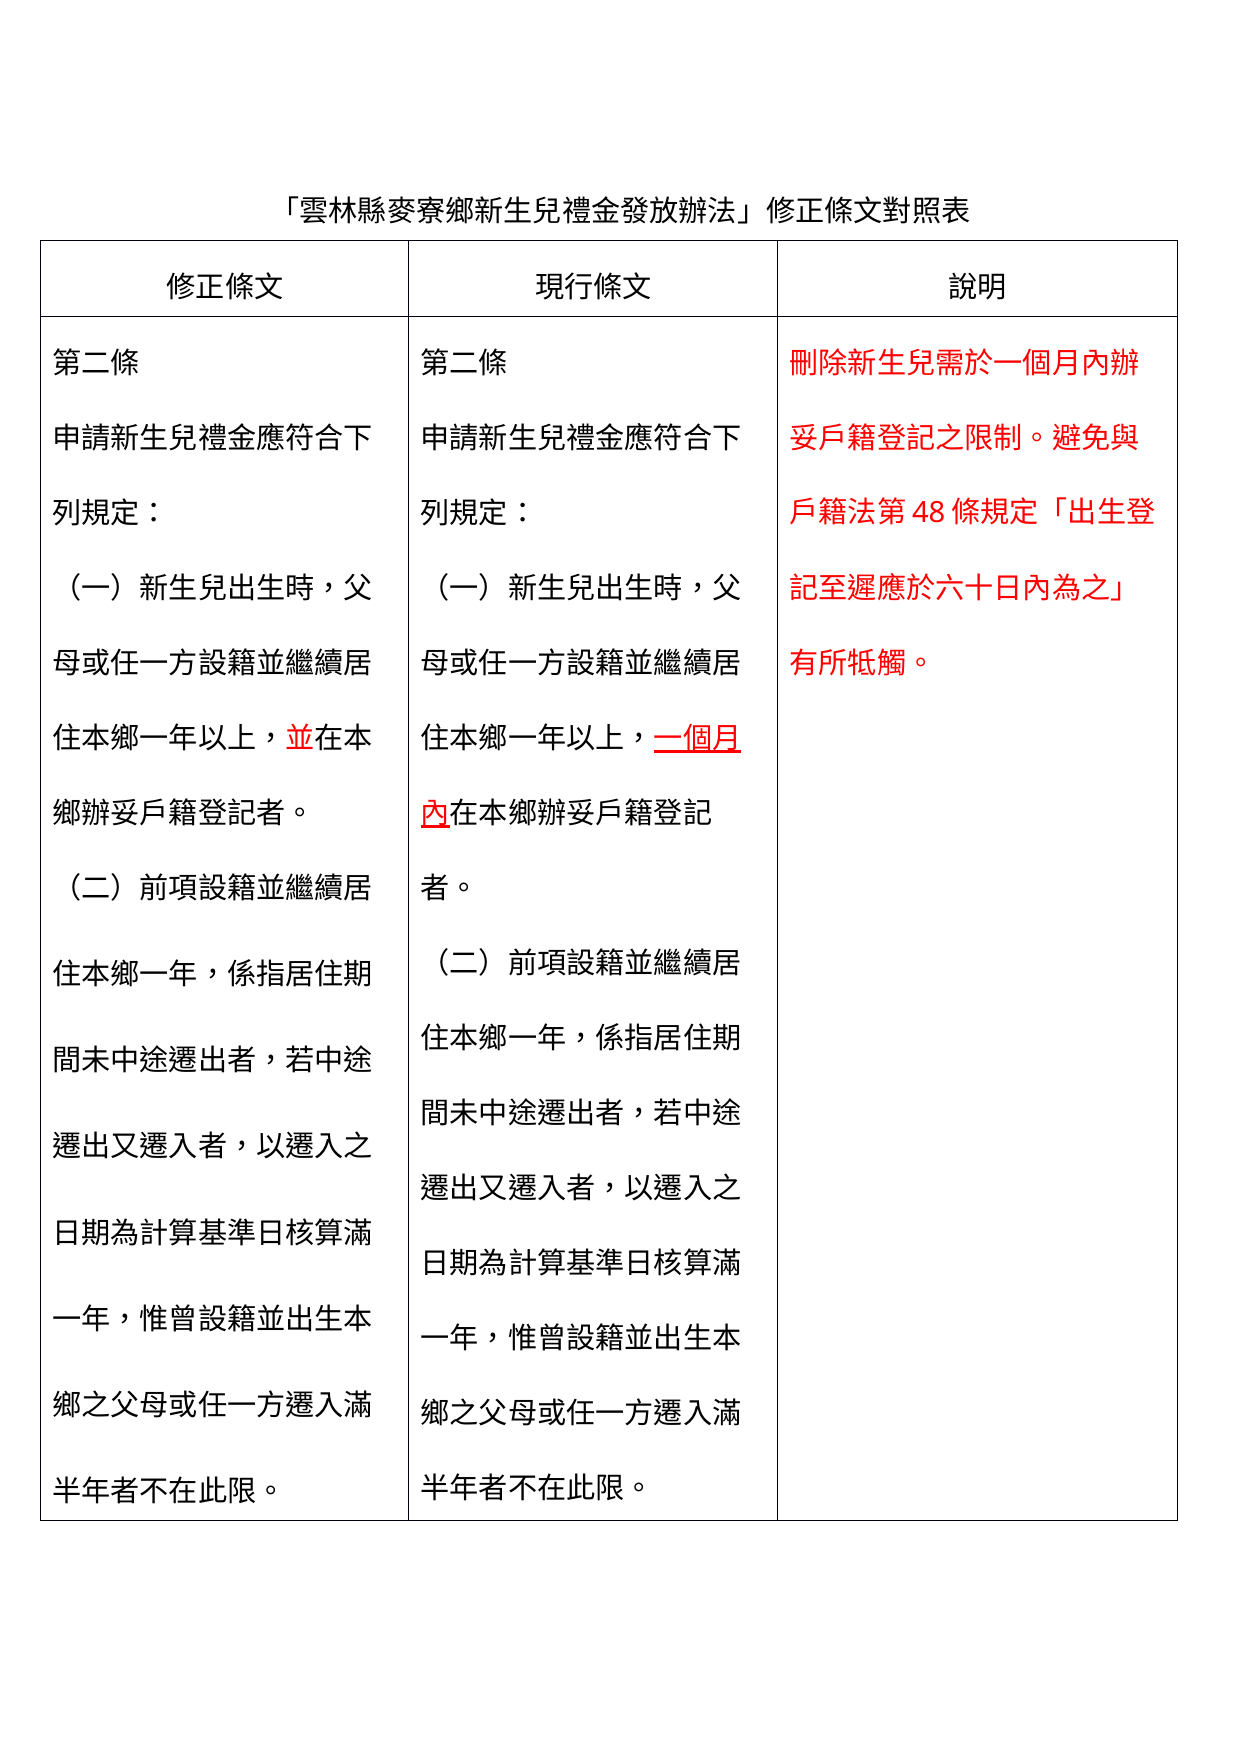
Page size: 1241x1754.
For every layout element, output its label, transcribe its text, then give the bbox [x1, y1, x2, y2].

table_cell 刪除新生兒需於一個月內辦妥戶籍登記之限制。避免與戶籍法第48條規定「出生登記至遲應於六十日內為之」有所牴觸。 [778, 317, 1177, 1520]
table_cell 第二條 申請新生兒禮金應符合下列規定： （一）新生兒出生時，父母或任一方設籍並繼續居住本鄉一年以上，並在本鄉辦妥戶籍登記者。 （二）前項設籍並繼續居住本鄉一年，係指居住期間未中途遷出者，若中途遷出又遷入者，以遷入之日期為計算基準日核算滿一年，惟曾設籍並出生本鄉之父母或任一方遷入滿半年者不在此限。 [41, 317, 408, 1520]
table_header 修正條文 [41, 241, 408, 316]
table_header 現行條文 [409, 241, 777, 316]
table_header 說明 [778, 241, 1177, 316]
text 「雲林縣麥寮鄉新生兒禮金發放辦法」修正條文對照表 [187, 164, 1053, 239]
table_cell 第二條 申請新生兒禮金應符合下列規定： （一）新生兒出生時，父母或任一方設籍並繼續居住本鄉一年以上，一個月內在本鄉辦妥戶籍登記者。 （二）前項設籍並繼續居住本鄉一年，係指居住期間未中途遷出者，若中途遷出又遷入者，以遷入之日期為計算基準日核算滿一年，惟曾設籍並出生本鄉之父母或任一方遷入滿半年者不在此限。 [409, 317, 777, 1520]
